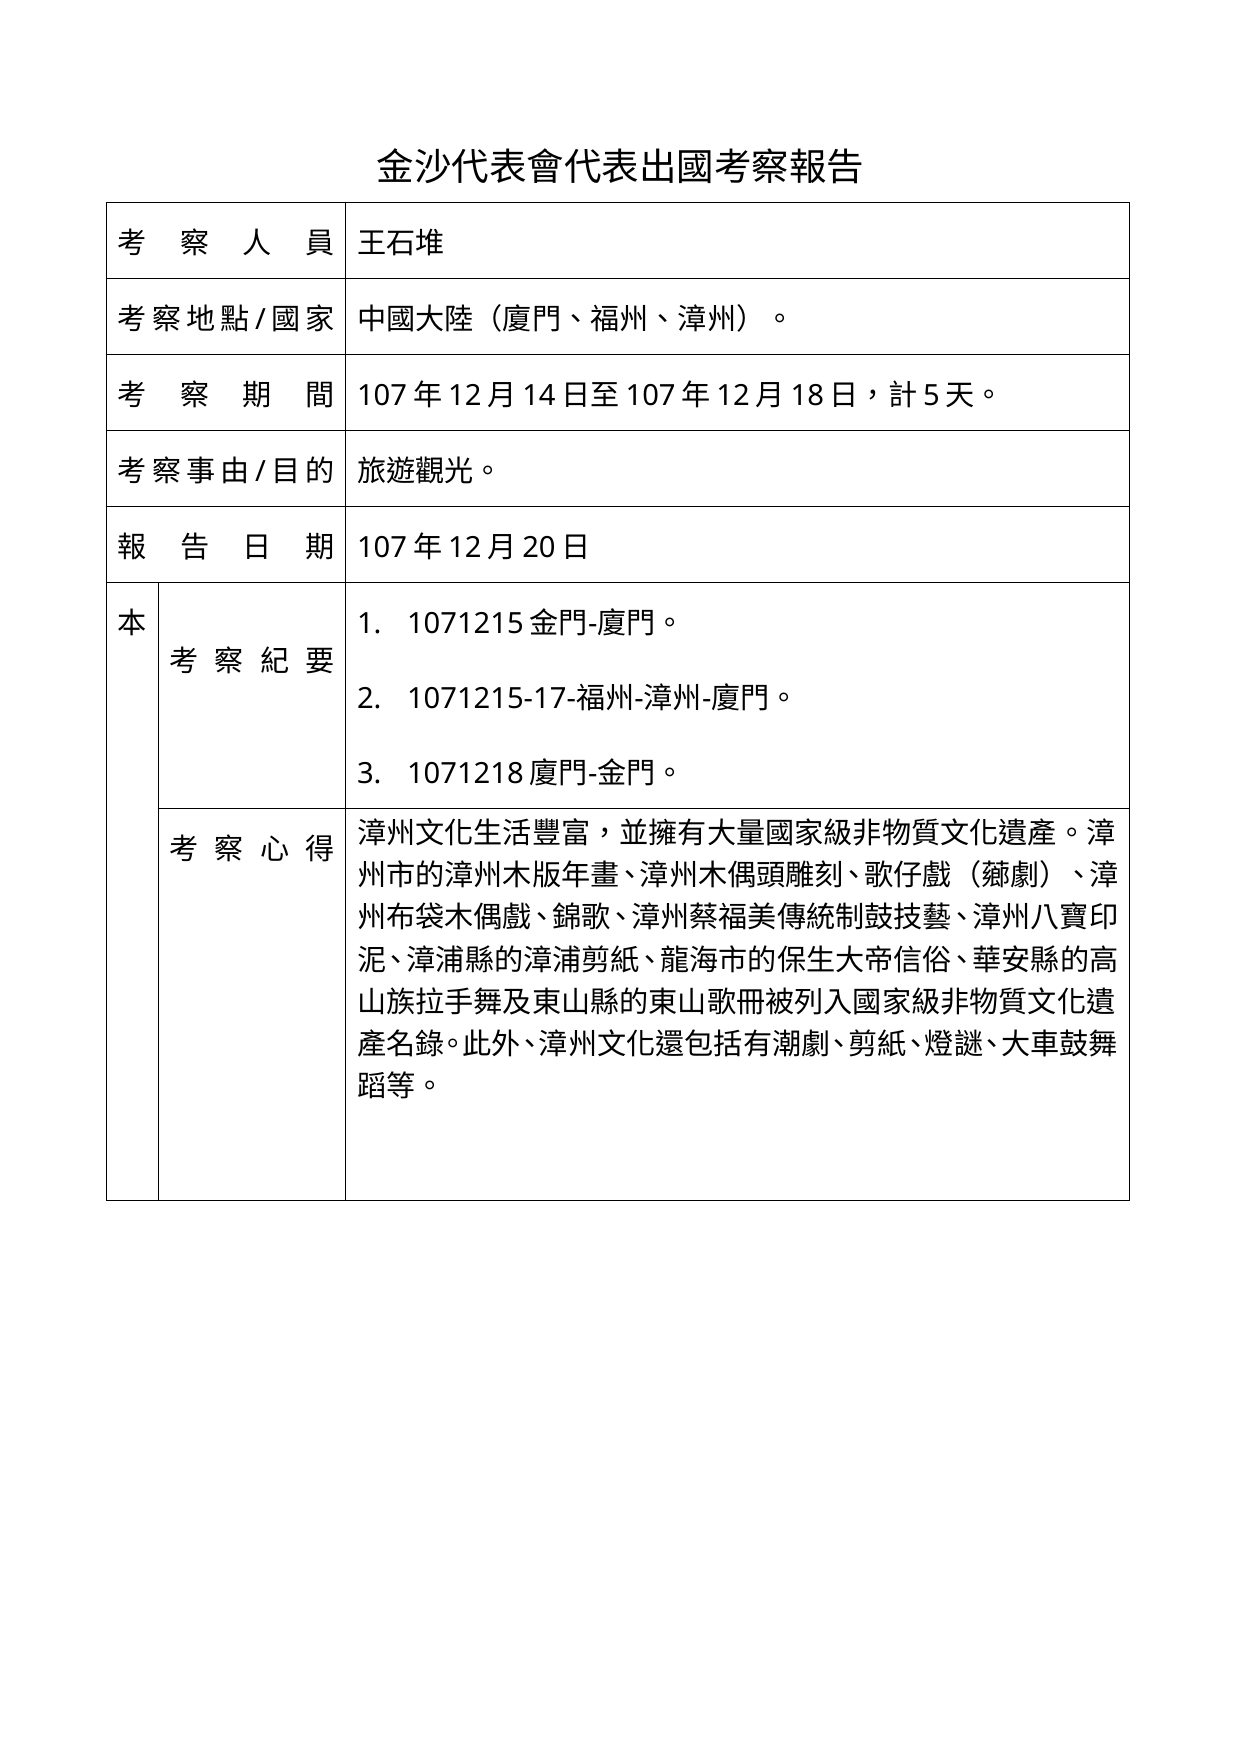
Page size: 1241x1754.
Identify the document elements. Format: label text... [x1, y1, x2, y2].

table_cell 考察心得 [159, 809, 345, 1200]
table_cell 本 文 [107, 583, 158, 1200]
table_cell 考察紀要 [159, 583, 345, 808]
table_header 王石堆 [346, 203, 1129, 278]
table_cell 旅遊觀光。 [346, 431, 1129, 506]
table_header 考察人員 [107, 203, 345, 278]
table_cell 考察地點/國家 [107, 279, 345, 354]
table_cell 考察事由/目的 [107, 431, 345, 506]
table_cell 107年12月14日至107年12月18日，計5天。 [346, 355, 1129, 430]
table_cell 報告日期 [107, 507, 345, 582]
table_cell 107年12月20日 [346, 507, 1129, 582]
table_cell 1071215金門-廈門。 1071215-17-福州-漳州-廈門。 1071218廈門-金門。 [346, 583, 1129, 808]
table_cell 考察期間 [107, 355, 345, 430]
table_cell 中國大陸（廈門、福州、漳州）。 [346, 279, 1129, 354]
text 金沙代表會代表出國考察報告 [118, 127, 1122, 202]
table_cell 漳州文化生活豐富，並擁有大量國家級非物質文化遺產。漳州市的漳州木版年畫、漳州木偶頭雕刻、歌仔戲（薌劇）、漳州布袋木偶戲、錦歌、漳州蔡福美傳統制鼓技藝、漳州八寶印泥、漳浦縣的漳浦剪紙、龍海市的保生大帝信俗、華安縣的高山族拉手舞及東山縣的東山歌冊被列入國家級非物質文化遺產名錄。此外、漳州文化還包括有潮劇、剪紙、燈謎、大車鼓舞蹈等。 [346, 809, 1129, 1200]
